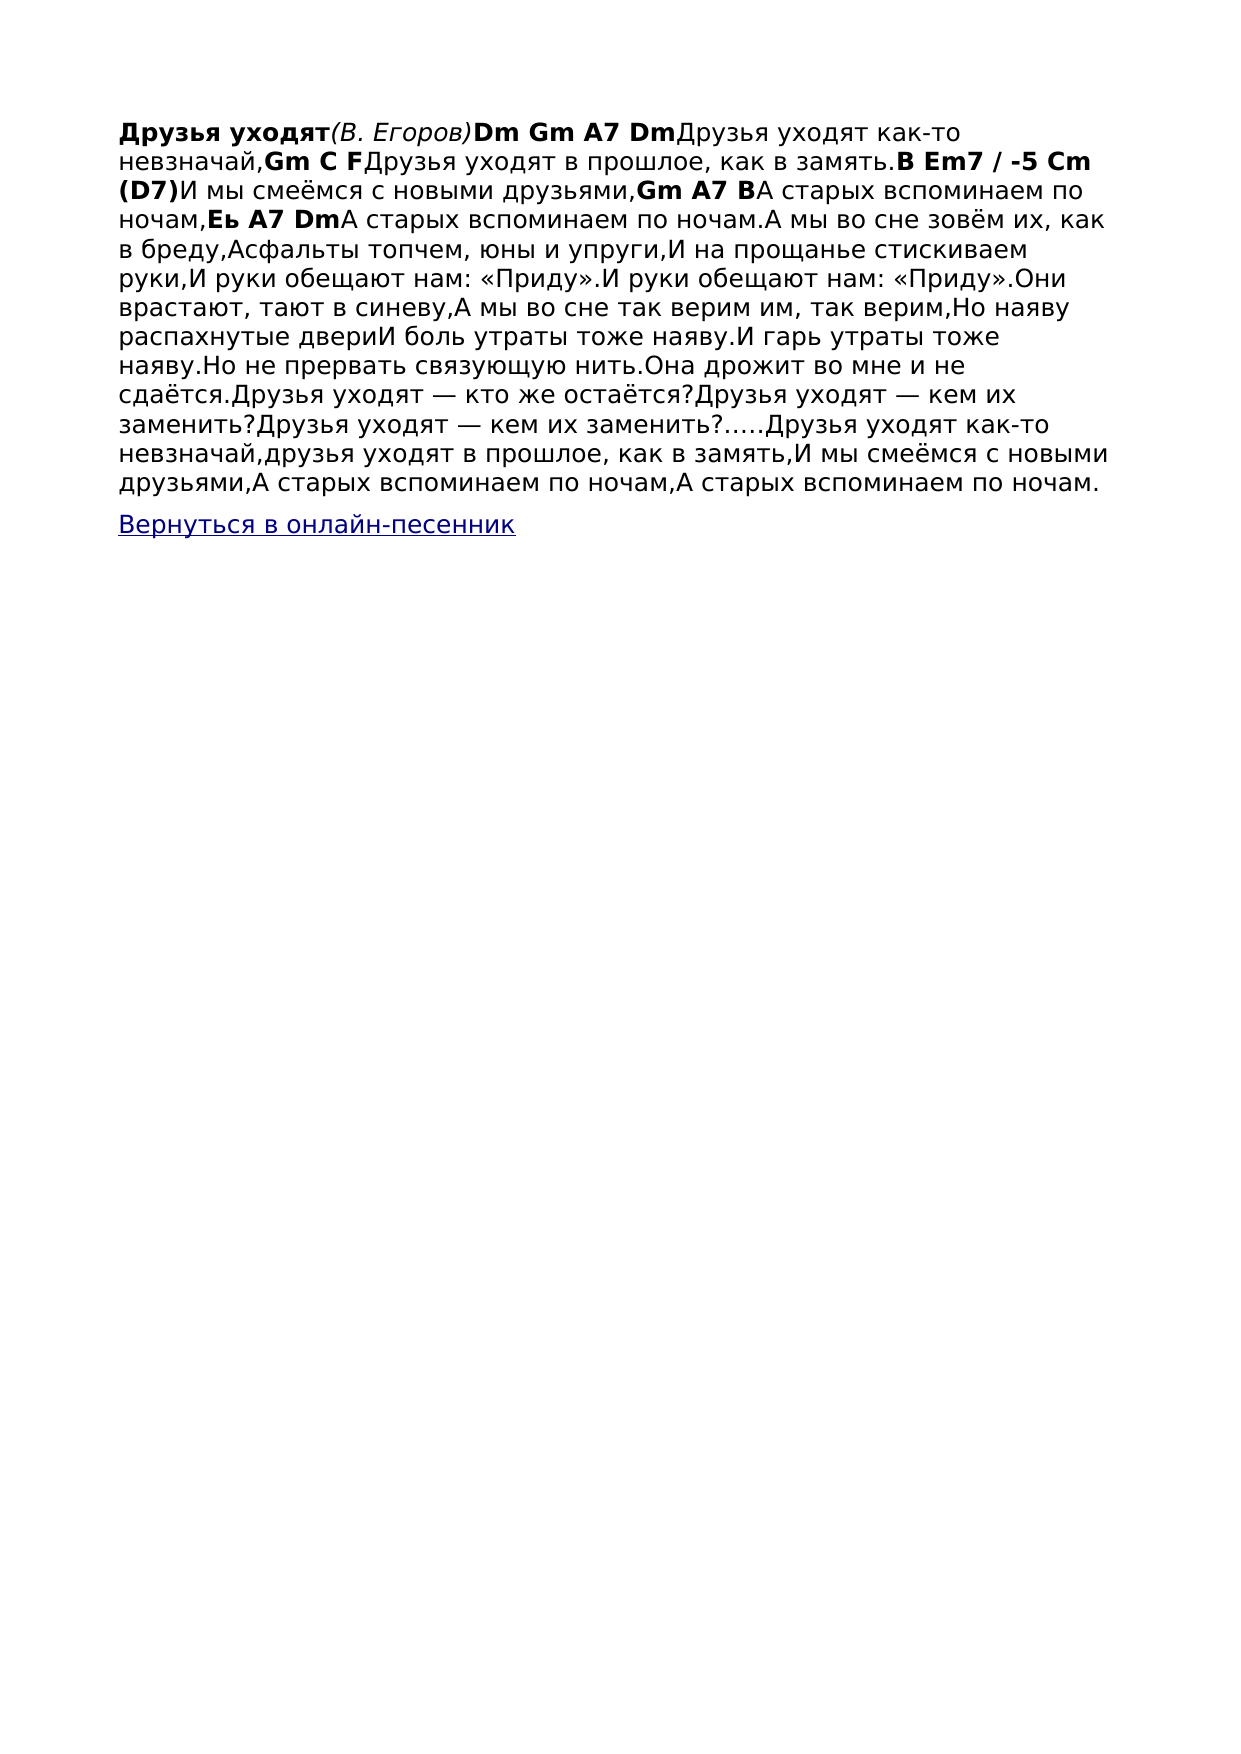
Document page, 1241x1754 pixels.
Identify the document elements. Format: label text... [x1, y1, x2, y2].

text Друзья уходят(В. Егоров)Dm Gm A7 DmДрузья уходят как-то невзначай,Gm C FДрузья уходят в прошлое, как в замять.B Em7 / -5 Cm (D7)И мы смеёмся с новыми друзьями,Gm A7 BА старых вспоминаем по ночам,Eь A7 DmА старых вспоминаем по ночам.А мы во сне зовём их, как в бреду,Асфальты топчем, юны и упруги,И на прощанье стискиваем руки,И руки обещают нам: «Приду».И руки обещают нам: «Приду».Они врастают, тают в синеву,А мы во сне так верим им, так верим,Но наяву распахнутые двериИ боль утраты тоже наяву.И гарь утраты тоже наяву.Но не прервать связующую нить.Она дрожит во мне и не сдаётся.Друзья уходят — кто же остаётся?Друзья уходят — кем их заменить?Друзья уходят — кем их заменить?..…Друзья уходят как-то невзначай,друзья уходят в прошлое, как в замять,И мы смеёмся с новыми друзьями,А старых вспоминаем по ночам,А старых вспоминаем по ночам. [118, 118, 1122, 497]
text Вернуться в онлайн-песенник [118, 510, 1122, 539]
